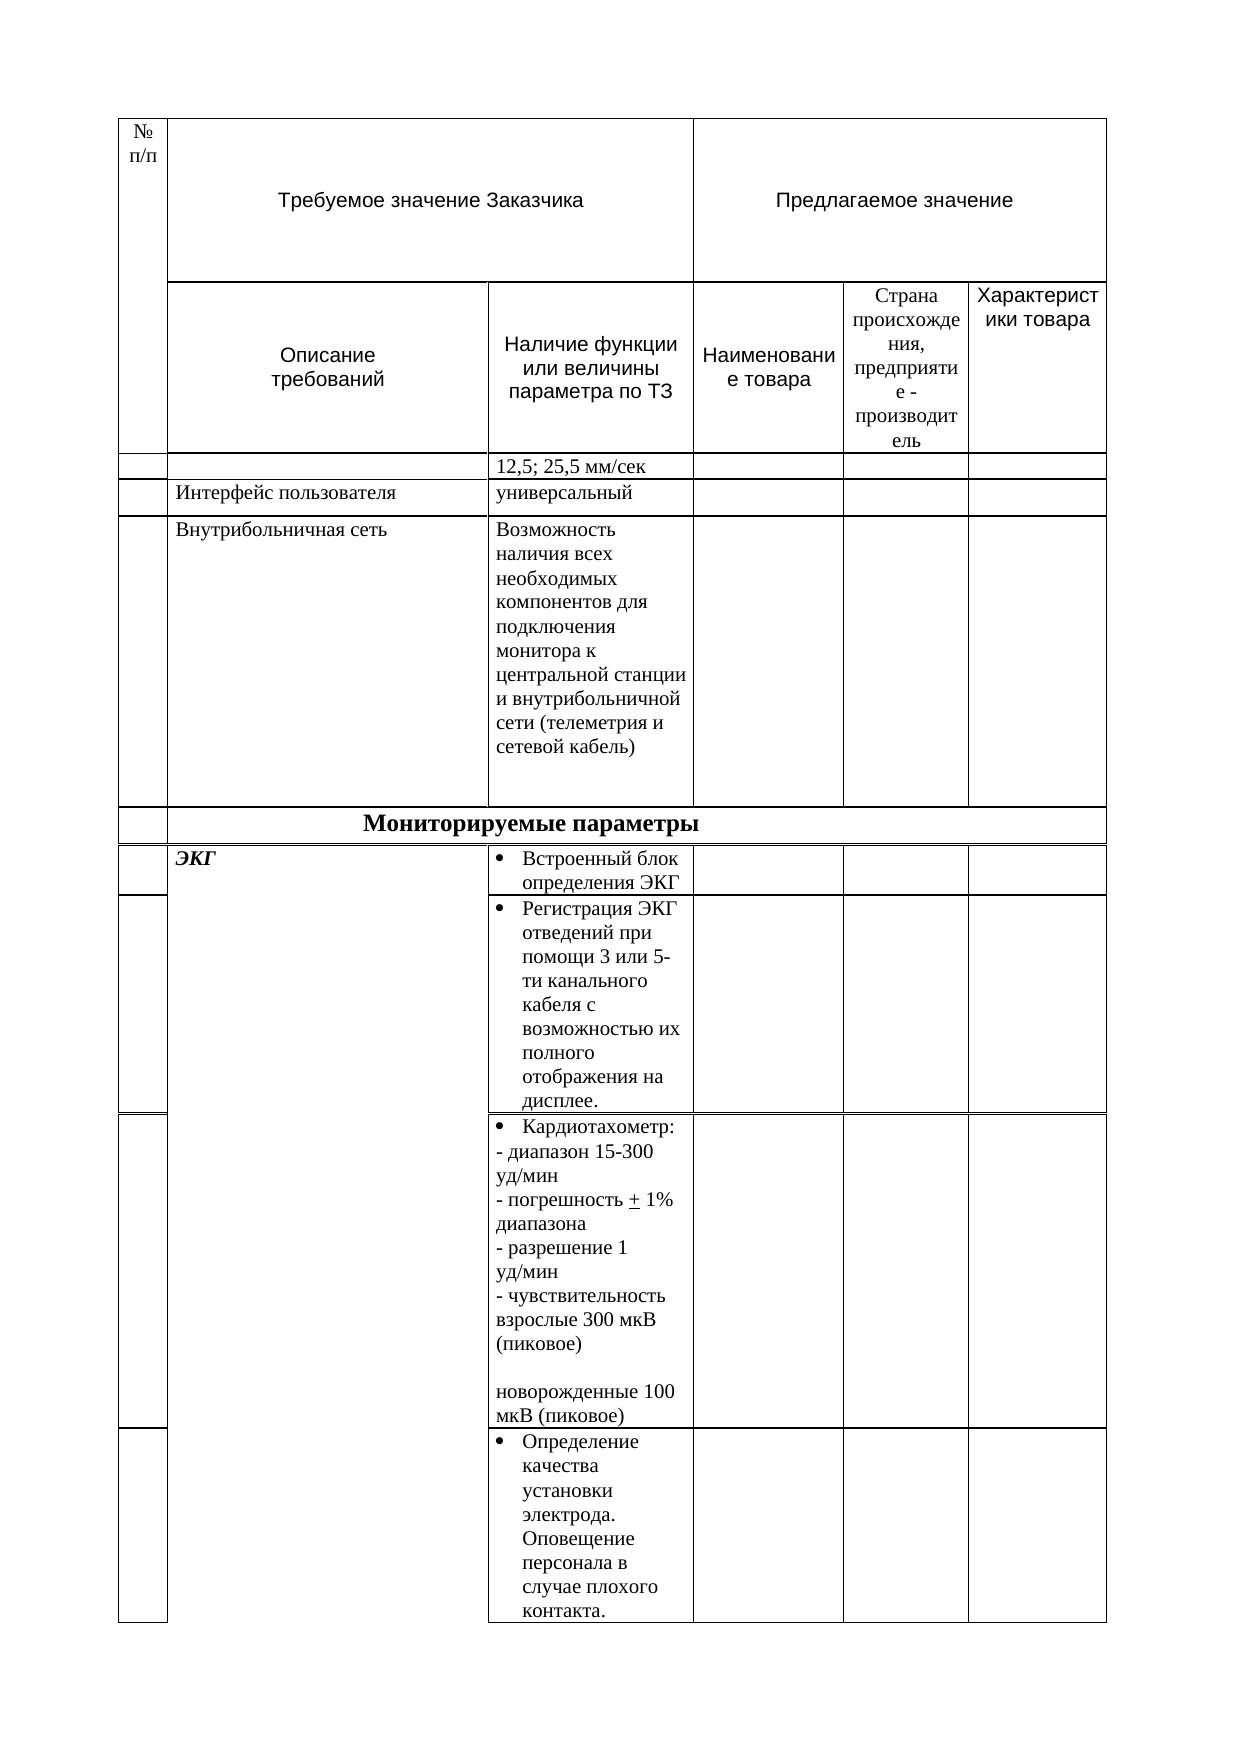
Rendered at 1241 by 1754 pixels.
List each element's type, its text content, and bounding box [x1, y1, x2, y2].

table_cell [694, 896, 843, 1112]
table_cell Кардиотахометр: - диапазон 15-300 уд/мин - погрешность + 1% диапазона - разрешение 1 уд/мин - чувствительность взрослые 300 мкВ (пиковое) новорожденные 100 мкВ (пиковое) [489, 1115, 693, 1427]
table_cell [694, 846, 843, 894]
table_cell [694, 454, 843, 478]
table_cell [694, 1115, 843, 1427]
table_cell [694, 517, 843, 806]
table_cell [119, 517, 167, 806]
table_cell Интерфейс пользователя [168, 480, 487, 515]
table_cell Внутрибольничная сеть [168, 517, 487, 806]
table_cell ЭКГ [168, 846, 487, 1623]
table_cell [119, 808, 167, 843]
table_header Требуемое значение Заказчика [168, 119, 693, 281]
table_cell Регистрация ЭКГ отведений при помощи 3 или 5-ти канального кабеля с возможностью их полного отображения на дисплее. [489, 896, 693, 1112]
table_cell Характеристики товара [969, 283, 1106, 452]
table_cell [969, 1115, 1106, 1427]
table_cell Встроенный блок определения ЭКГ [489, 846, 693, 894]
table_cell [969, 1429, 1106, 1622]
table_cell универсальный [489, 480, 693, 515]
table_cell [844, 454, 968, 478]
table_cell [844, 480, 968, 515]
table_cell [969, 480, 1106, 515]
table_cell Наличие функции или величины параметра по ТЗ [489, 283, 693, 452]
table_cell 12,5; 25,5 мм/сек [489, 454, 693, 478]
table_cell [969, 454, 1106, 478]
table_cell [969, 517, 1106, 806]
table_cell [844, 1429, 968, 1622]
table_cell [844, 517, 968, 806]
table_cell Наименование товара [694, 283, 843, 452]
table_header Предлагаемое значение [694, 119, 1106, 281]
table_header № п/п [119, 119, 167, 453]
table_cell [844, 846, 968, 894]
table_cell [119, 1115, 167, 1427]
table_cell [694, 1429, 843, 1622]
table_cell [119, 1429, 167, 1622]
table_cell [168, 454, 487, 479]
table_cell Страна происхождения, предприятие -производитель [844, 283, 968, 452]
table_cell Мониторируемые параметры [168, 808, 1106, 843]
table_cell [119, 846, 167, 894]
table_cell Описание требований [168, 283, 487, 452]
table_cell [969, 896, 1106, 1112]
table_cell [844, 1115, 968, 1427]
table_cell [844, 896, 968, 1112]
table_cell Определение качества установки электрода. Оповещение персонала в случае плохого контакта. [489, 1429, 693, 1622]
table_cell [119, 896, 167, 1112]
table_cell [969, 846, 1106, 894]
table_cell Возможность наличия всех необходимых компонентов для подключения монитора к центральной станции и внутрибольничной сети (телеметрия и сетевой кабель) [489, 517, 693, 806]
table_cell [119, 454, 167, 478]
table_cell [694, 480, 843, 515]
table_cell [119, 480, 167, 515]
